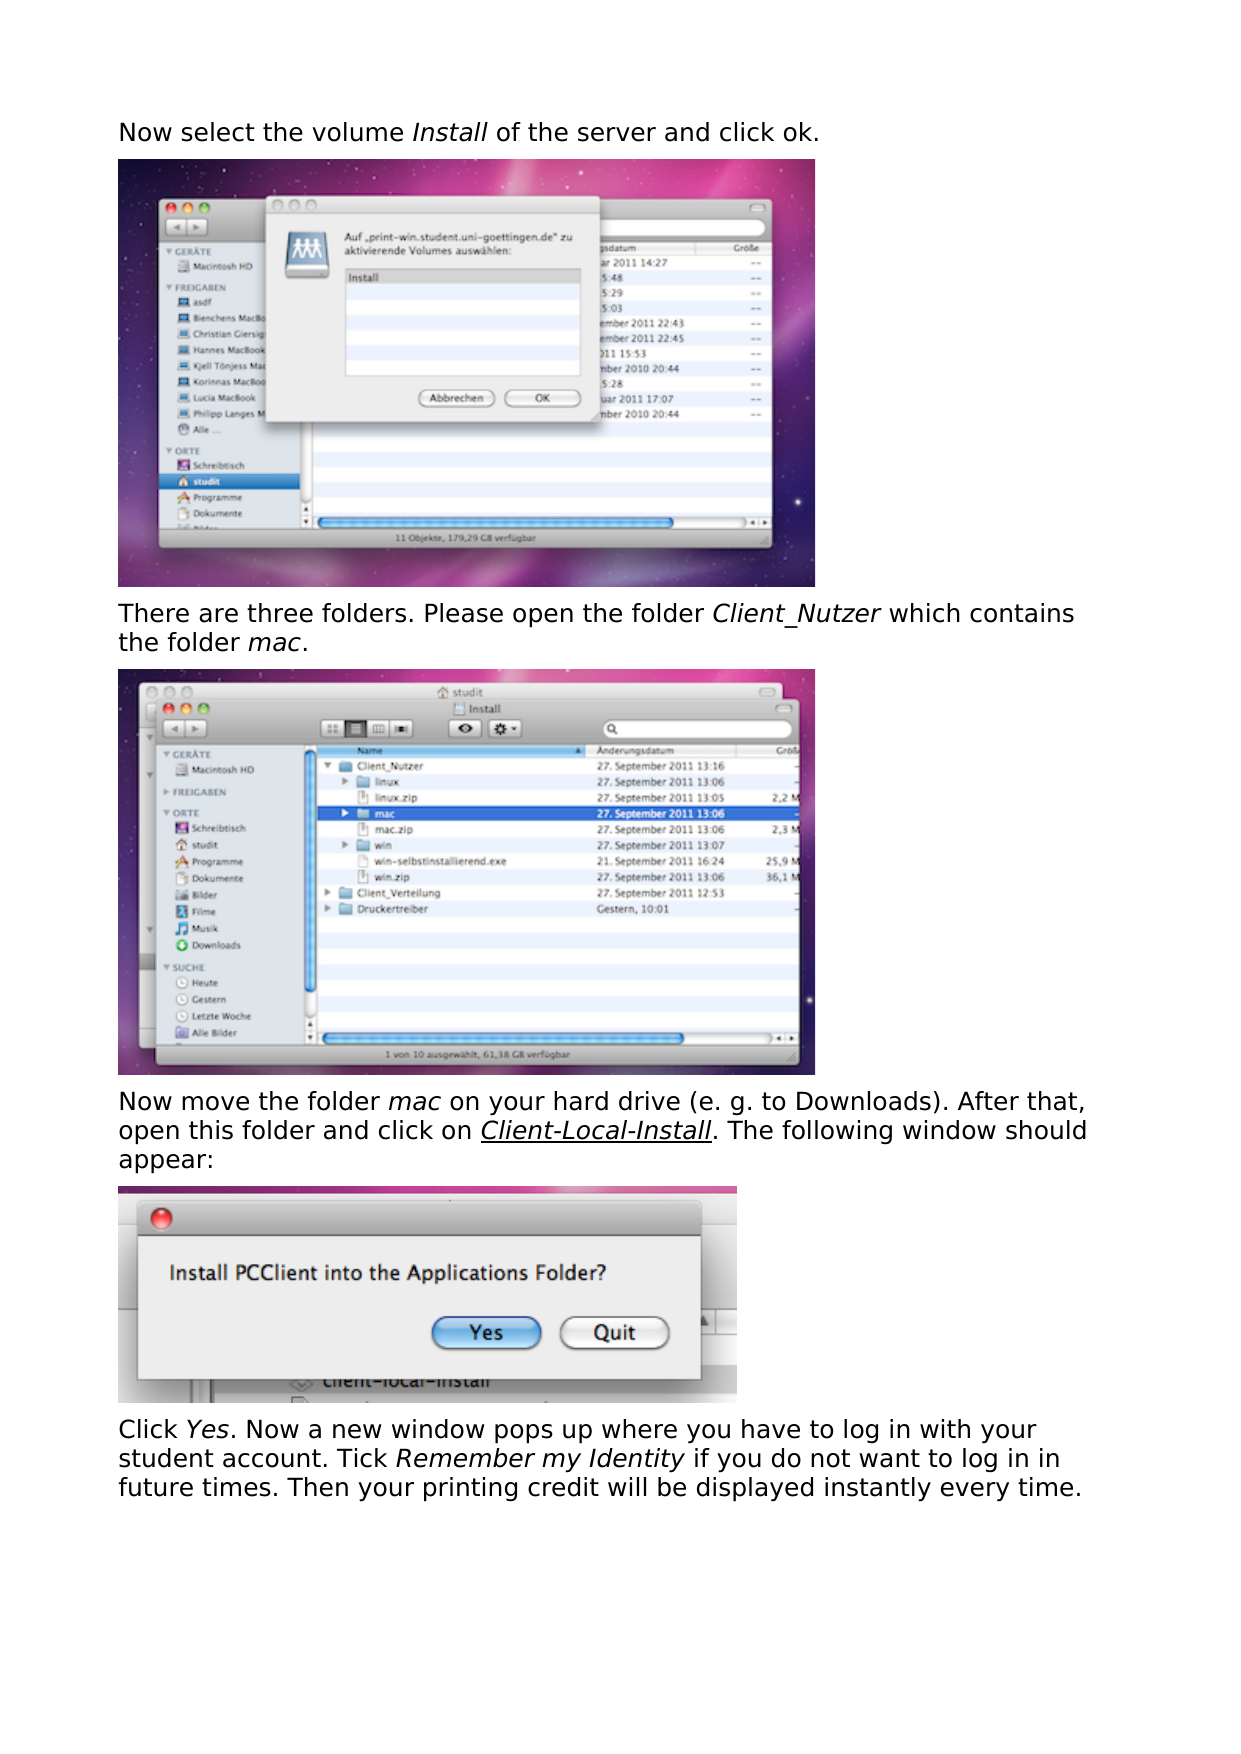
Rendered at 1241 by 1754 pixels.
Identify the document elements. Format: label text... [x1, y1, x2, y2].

picture [118, 1186, 737, 1403]
text Click Yes. Now a new window pops up where you have to log in with your student account. Tick Remember my Identity if you do not want to log in in future times. Then your printing credit will be displayed instantly every time. [118, 1415, 1122, 1502]
text There are three folders. Please open the folder Client_Nutzer which contains the folder mac. [118, 599, 1122, 657]
text Now move the folder mac on your hard drive (e. g. to Downloads). After that, open this folder and click on Client-Local-Install. The following window should appear: [118, 1087, 1122, 1174]
picture [118, 159, 815, 587]
text Now select the volume Install of the server and click ok. [118, 118, 1122, 147]
picture [118, 669, 815, 1075]
